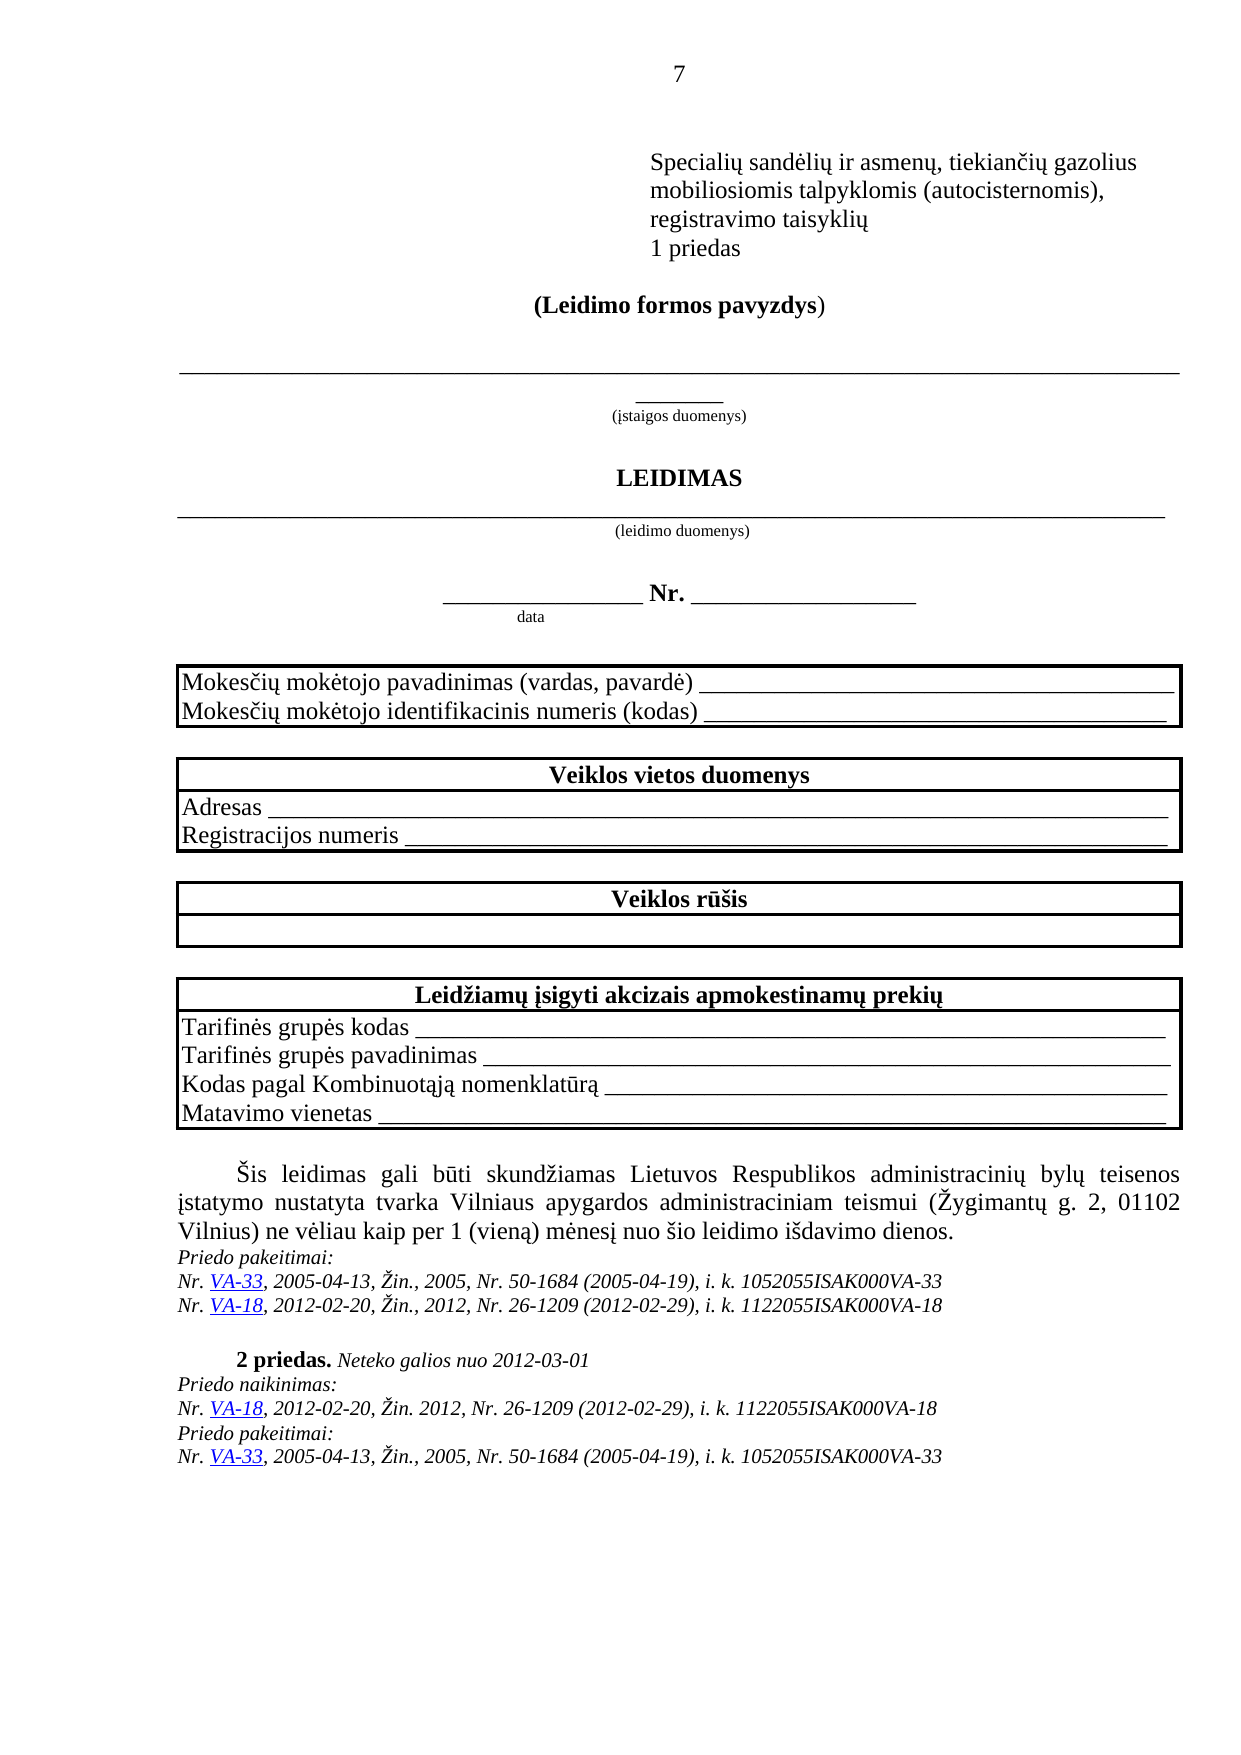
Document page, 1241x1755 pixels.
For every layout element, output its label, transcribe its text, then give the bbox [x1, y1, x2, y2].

text (leidimo duomenys) [177, 521, 1181, 549]
text Priedo pakeitimai: [177, 1420, 1181, 1444]
text Nr. VA-18, 2012-02-20, Žin., 2012, Nr. 26-1209 (2012-02-29), i. k. 1122055ISAK000VA-18 [177, 1293, 1181, 1317]
text Nr. VA-33, 2005-04-13, Žin., 2005, Nr. 50-1684 (2005-04-19), i. k. 1052055ISAK000VA-33 [177, 1444, 1181, 1468]
text LEIDIMAS [177, 463, 1181, 492]
table_cell Tarifinės grupės kodas ____________________________________________________________ Tarifinės grupės pavadinimas _______________________________________________________ Kodas pagal Kombinuotąją nomenklatūrą _____________________________________________ Matavimo vienetas _______________________________________________________________ [179, 1012, 1179, 1127]
text ________________ Nr. __________________ [177, 578, 1181, 607]
text (įstaigos duomenys) [177, 406, 1181, 434]
text Nr. VA-33, 2005-04-13, Žin., 2005, Nr. 50-1684 (2005-04-19), i. k. 1052055ISAK000VA-33 [177, 1269, 1181, 1293]
text Nr. VA-18, 2012-02-20, Žin. 2012, Nr. 26-1209 (2012-02-29), i. k. 1122055ISAK000VA-18 [177, 1396, 1181, 1420]
table_header Mokesčių mokėtojo pavadinimas (vardas, pavardė) ______________________________________ Mokesčių mokėtojo identifikacinis numeris (kodas) _____________________________________ [179, 668, 1179, 725]
table_cell [179, 916, 1179, 945]
table_header Leidžiamų įsigyti akcizais apmokestinamų prekių [179, 980, 1179, 1009]
text 2 priedas. Neteko galios nuo 2012-03-01 [177, 1346, 1181, 1372]
text Priedo pakeitimai: [177, 1245, 1181, 1269]
text Šis leidimas gali būti skundžiamas Lietuvos Respublikos administracinių bylų teisenos įstatymo nustatyta tvarka Vilniaus apygardos administraciniam teismui (Žygimantų g. 2, 01102 Vilnius) ne vėliau kaip per 1 (vieną) mėnesį nuo šio leidimo išdavimo dienos. [177, 1159, 1181, 1245]
table_header Veiklos vietos duomenys [179, 760, 1179, 789]
text data [177, 607, 1181, 636]
text (Leidimo formos pavyzdys) [177, 291, 1181, 319]
text mobiliosiomis talpyklomis (autocisternomis), [177, 176, 1181, 204]
table_cell Adresas ________________________________________________________________________ Registracijos numeris _____________________________________________________________ [179, 792, 1179, 849]
text _______________________________________________________________________________ [177, 492, 1181, 521]
text _______________________________________________________________________________________ [177, 348, 1181, 406]
text 1 priedas [177, 233, 1181, 262]
text Specialių sandėlių ir asmenų, tiekiančių gazolius [177, 147, 1181, 176]
text registravimo taisyklių [177, 204, 1181, 233]
text Priedo naikinimas: [177, 1372, 1181, 1396]
table_header Veiklos rūšis [179, 884, 1179, 913]
